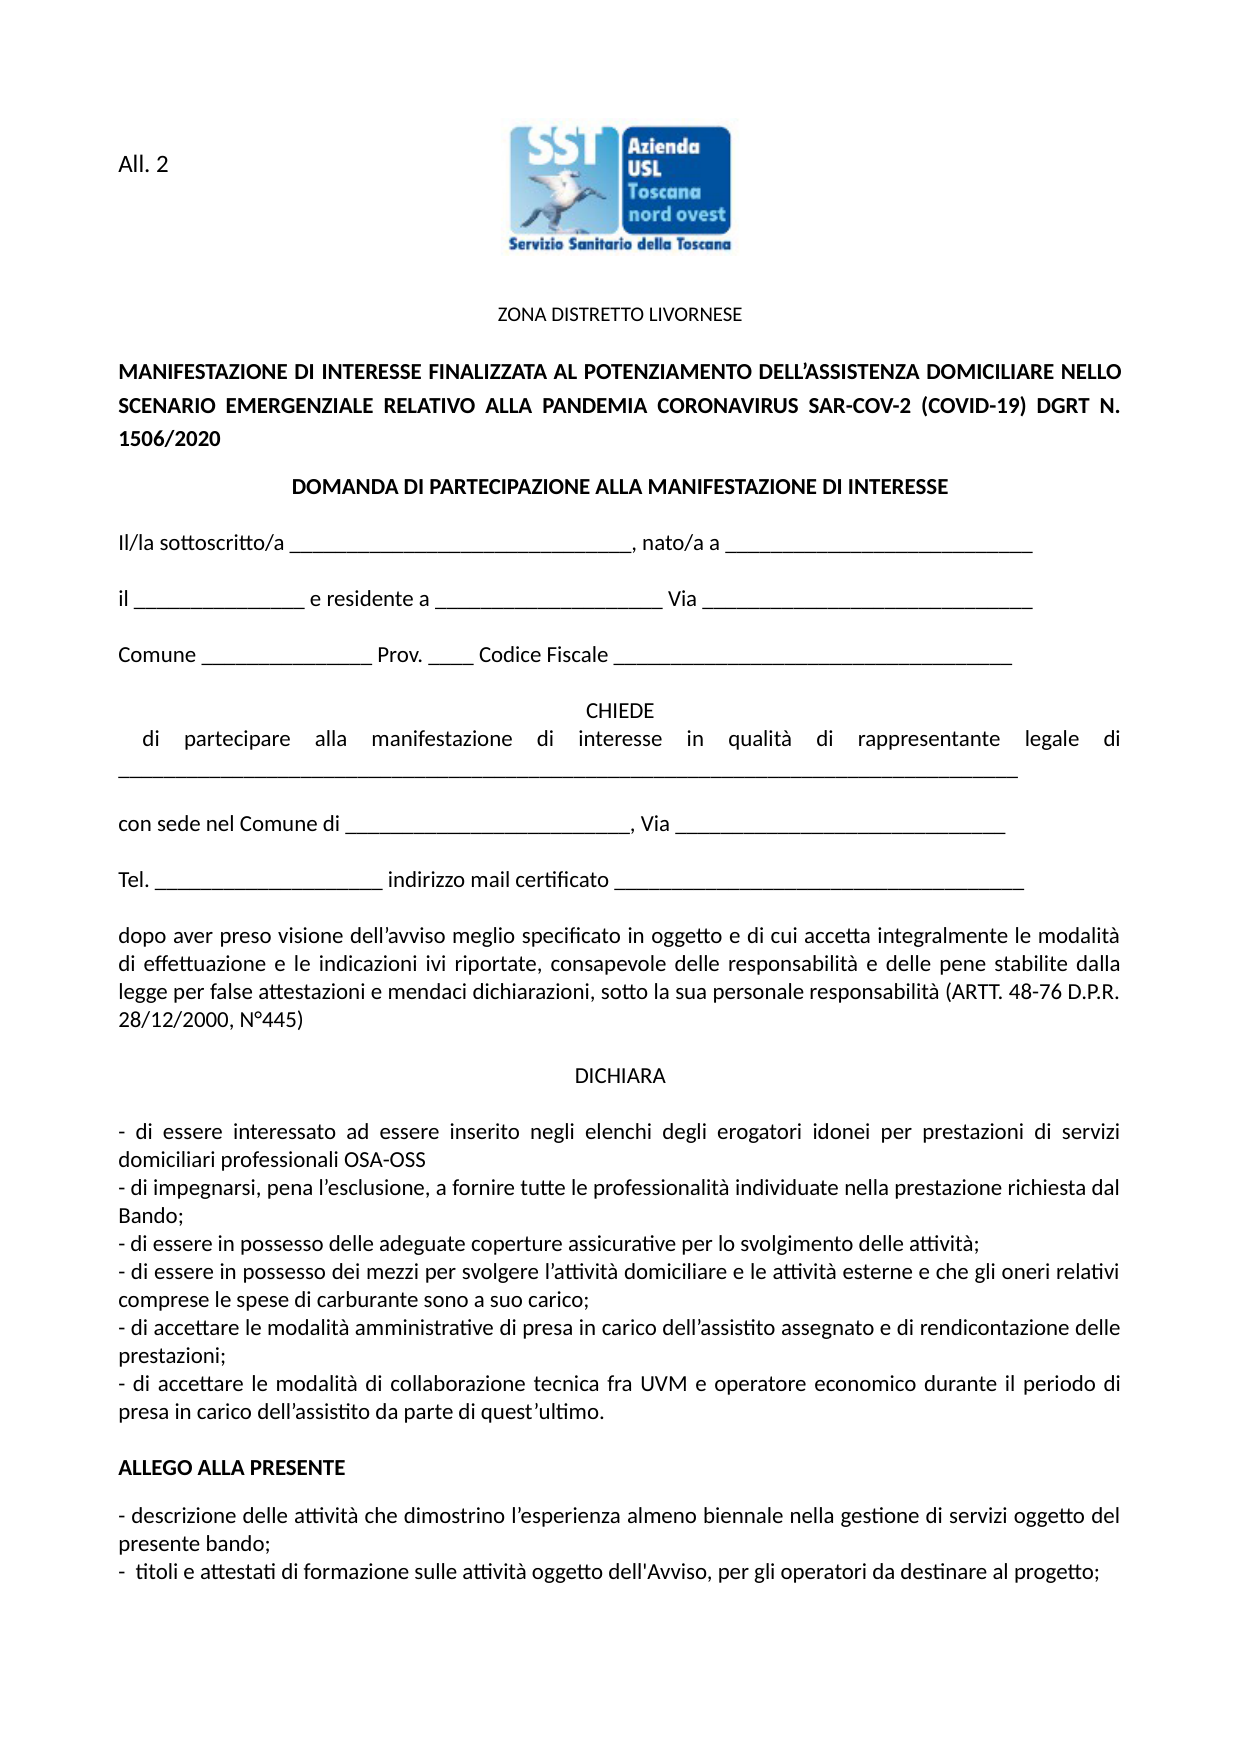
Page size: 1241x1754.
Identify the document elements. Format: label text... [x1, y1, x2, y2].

text ZONA DISTRETTO LIVORNESE [118, 301, 1122, 327]
text - di essere interessato ad essere inserito negli elenchi degli erogatori idonei per prestazioni di servizi domiciliari professionali OSA-OSS [118, 1117, 1122, 1173]
text - di accettare le modalità di collaborazione tecnica fra UVM e operatore economico durante il periodo di presa in carico dell’assistito da parte di quest’ultimo. [118, 1369, 1122, 1425]
text DOMANDA DI PARTECIPAZIONE ALLA MANIFESTAZIONE DI INTERESSE [118, 472, 1122, 500]
text CHIEDE [118, 697, 1122, 724]
text - di impegnarsi, pena l’esclusione, a fornire tutte le professionalità individuate nella prestazione richiesta dal Bando; [118, 1173, 1122, 1229]
text - di essere in possesso dei mezzi per svolgere l’attività domiciliare e le attività esterne e che gli oneri relativi comprese le spese di carburante sono a suo carico; [118, 1257, 1122, 1313]
text Comune _______________ Prov. ____ Codice Fiscale ___________________________________ [118, 641, 1122, 668]
text All. 2 [118, 149, 500, 179]
text - descrizione delle attività che dimostrino l’esperienza almeno biennale nella gestione di servizi oggetto del presente bando; [118, 1501, 1122, 1557]
text MANIFESTAZIONE DI INTERESSE FINALIZZATA AL POTENZIAMENTO DELL’ASSISTENZA DOMICILIARE NELLO SCENARIO EMERGENZIALE RELATIVO ALLA PANDEMIA CORONAVIRUS SAR-COV-2 (COVID-19) DGRT N. 1506/2020 [118, 357, 1122, 452]
text - di essere in possesso delle adeguate coperture assicurative per lo svolgimento delle attività; [118, 1229, 1122, 1257]
text - di accettare le modalità amministrative di presa in carico dell’assistito assegnato e di rendicontazione delle prestazioni; [118, 1313, 1122, 1369]
text - titoli e attestati di formazione sulle attività oggetto dell'Avviso, per gli operatori da destinare al progetto; [118, 1557, 1122, 1585]
text DICHIARA [118, 1061, 1122, 1089]
text dopo aver preso visione dell’avviso meglio specificato in oggetto e di cui accetta integralmente le modalità di effettuazione e le indicazioni ivi riportate, consapevole delle responsabilità e delle pene stabilite dalla legge per false attestazioni e mendaci dichiarazioni, sotto la sua personale responsabilità (ARTT. 48-76 D.P.R. 28/12/2000, N°445) [118, 921, 1122, 1033]
text di partecipare alla manifestazione di interesse in qualità di rappresentante legale di _______________________________________________________________________________ [118, 724, 1122, 781]
text Il/la sottoscritto/a ______________________________, nato/a a ___________________________ [118, 528, 1122, 556]
text Tel. ____________________ indirizzo mail certificato ____________________________________ [118, 865, 1122, 893]
text con sede nel Comune di _________________________, Via _____________________________ [118, 809, 1122, 837]
text ALLEGO ALLA PRESENTE [118, 1453, 1122, 1481]
text [740, 149, 1122, 179]
text il _______________ e residente a ____________________ Via _____________________________ [118, 584, 1122, 612]
picture [500, 118, 740, 256]
